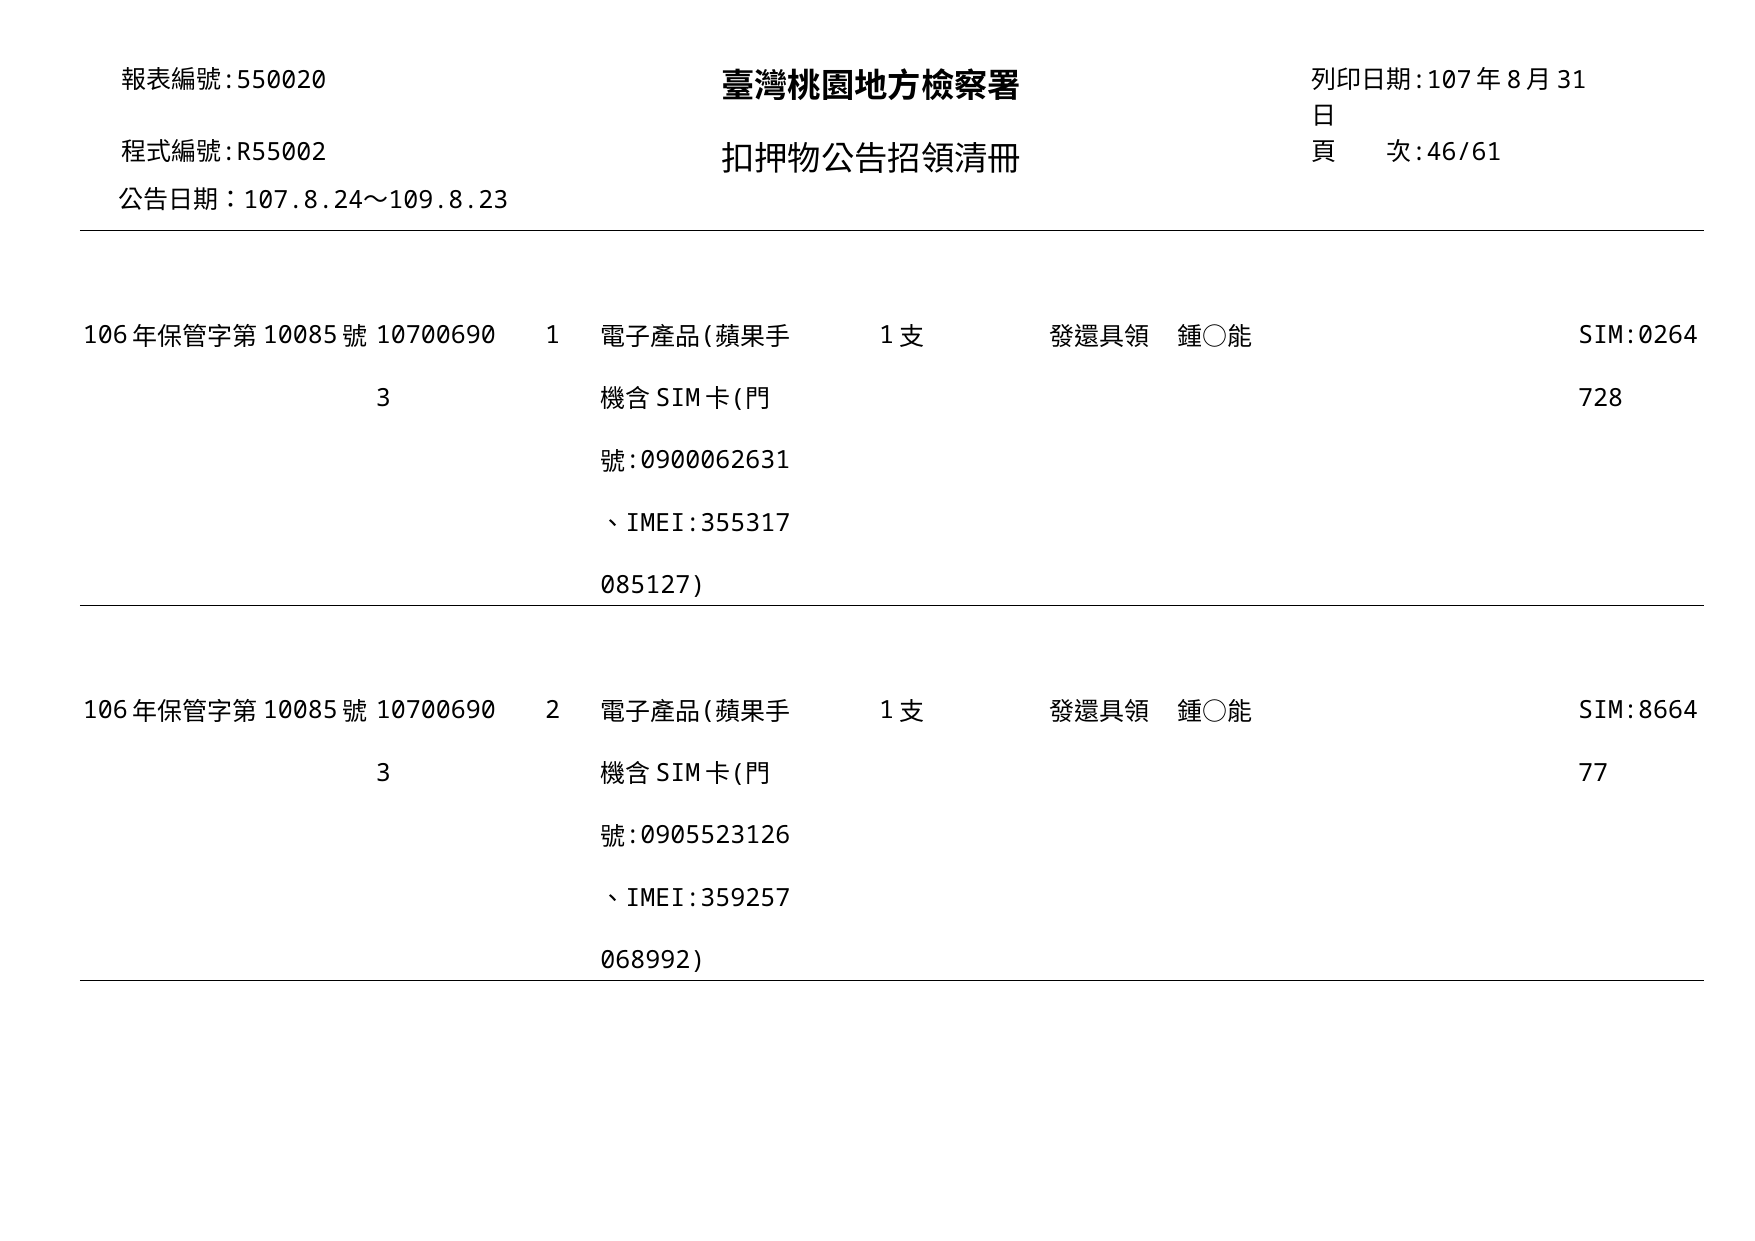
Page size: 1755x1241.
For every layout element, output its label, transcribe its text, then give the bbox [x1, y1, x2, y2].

table_cell 1支 [808, 231, 927, 605]
table_cell 2 [507, 606, 597, 980]
table_cell 鍾○能 [1175, 231, 1317, 605]
table_cell [927, 231, 1046, 605]
table_cell 發還具領 [1046, 606, 1175, 980]
table_cell 鍾○能 [1175, 606, 1317, 980]
table_cell 1 [507, 231, 597, 605]
table_cell 1支 [808, 606, 927, 980]
table_cell SIM:0264728 [1575, 231, 1704, 605]
table_cell 107006903 [373, 606, 507, 980]
table_cell SIM:866477 [1575, 606, 1704, 980]
table_cell [1317, 606, 1575, 980]
table_cell [1317, 231, 1575, 605]
table_cell 發還具領 [1046, 231, 1175, 605]
table_cell [927, 606, 1046, 980]
table_cell 106年保管字第10085號 [80, 231, 373, 605]
table_cell 106年保管字第10085號 [80, 606, 373, 980]
table_cell 107006903 [373, 231, 507, 605]
table_cell 電子產品(蘋果手機含SIM卡(門號:0900062631、IMEI:355317085127) [597, 231, 807, 605]
table_cell 電子產品(蘋果手機含SIM卡(門號:0905523126、IMEI:359257068992) [597, 606, 807, 980]
